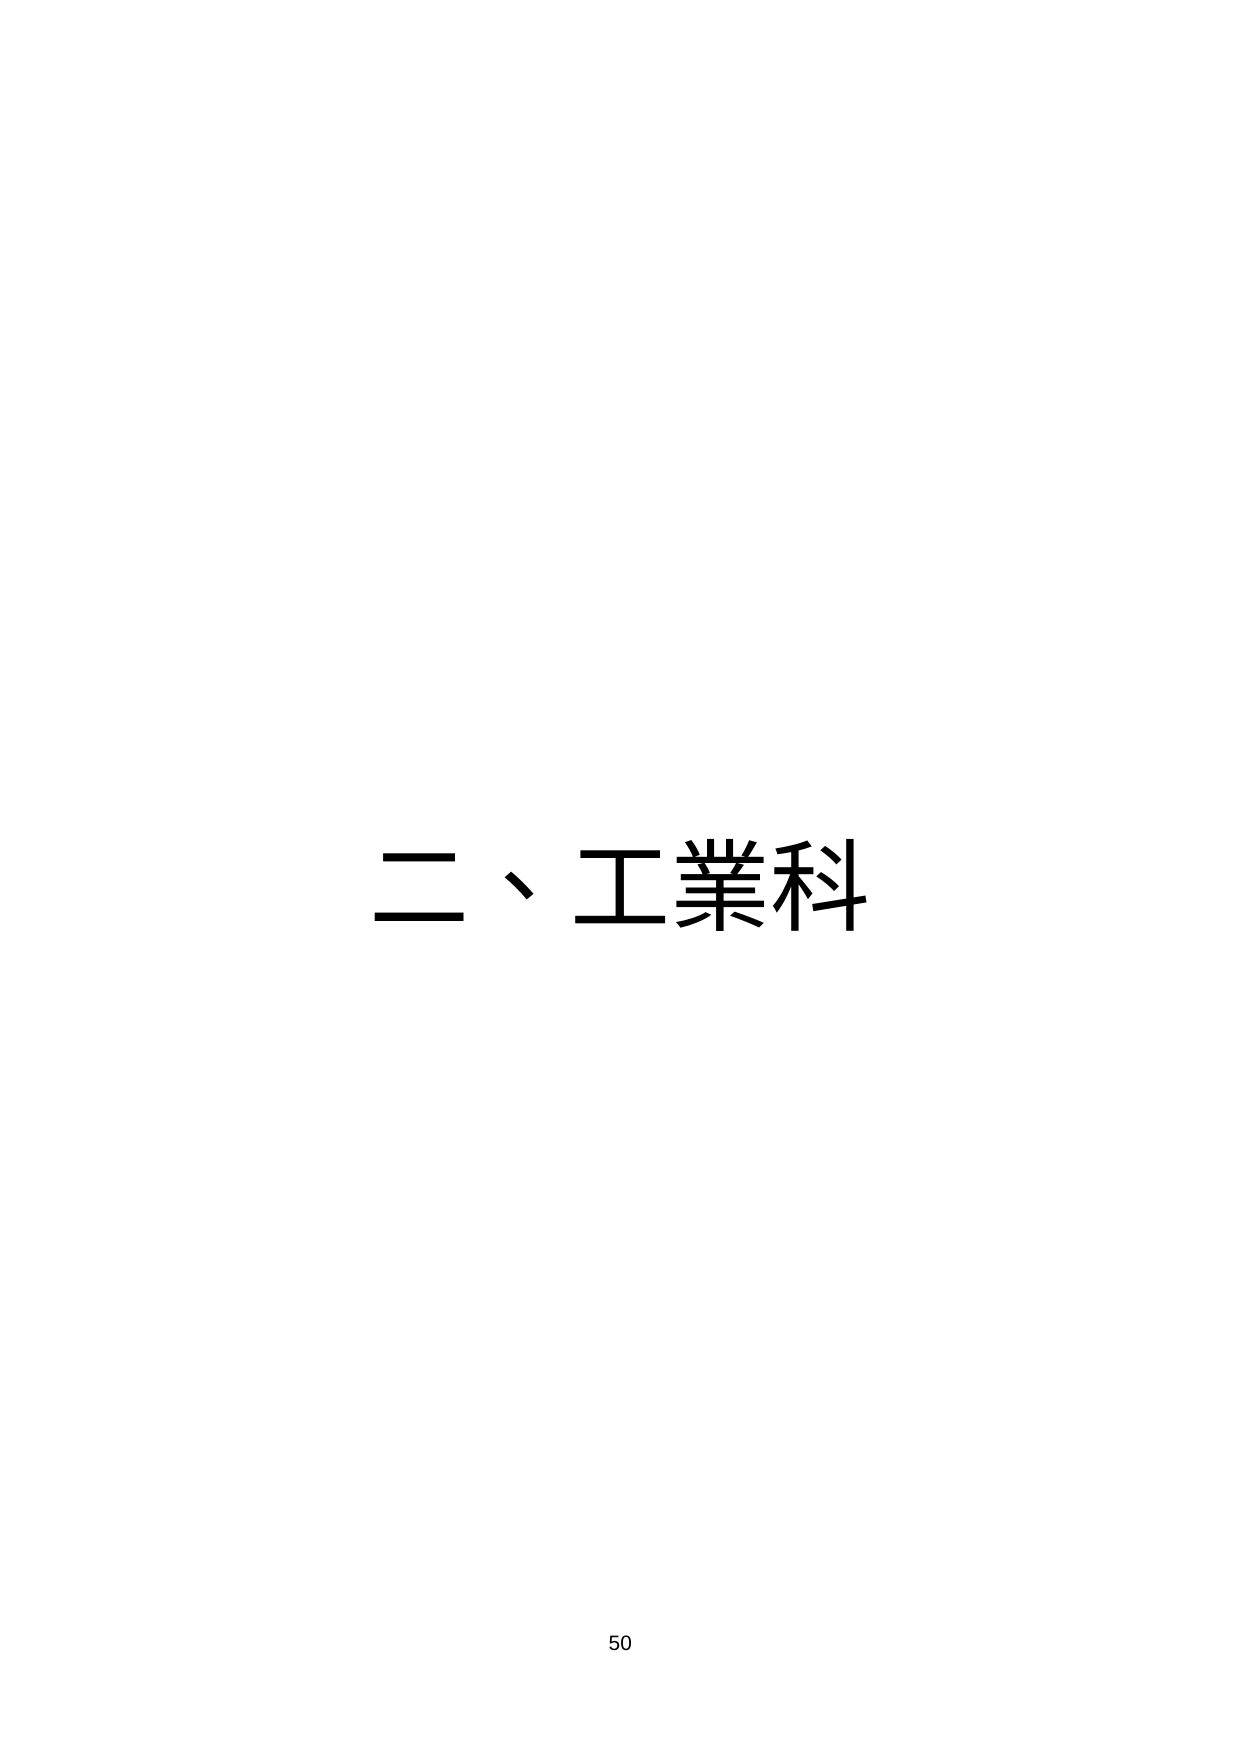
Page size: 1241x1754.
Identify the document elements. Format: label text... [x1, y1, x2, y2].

table_header 二、工業科 [118, 165, 1122, 1574]
